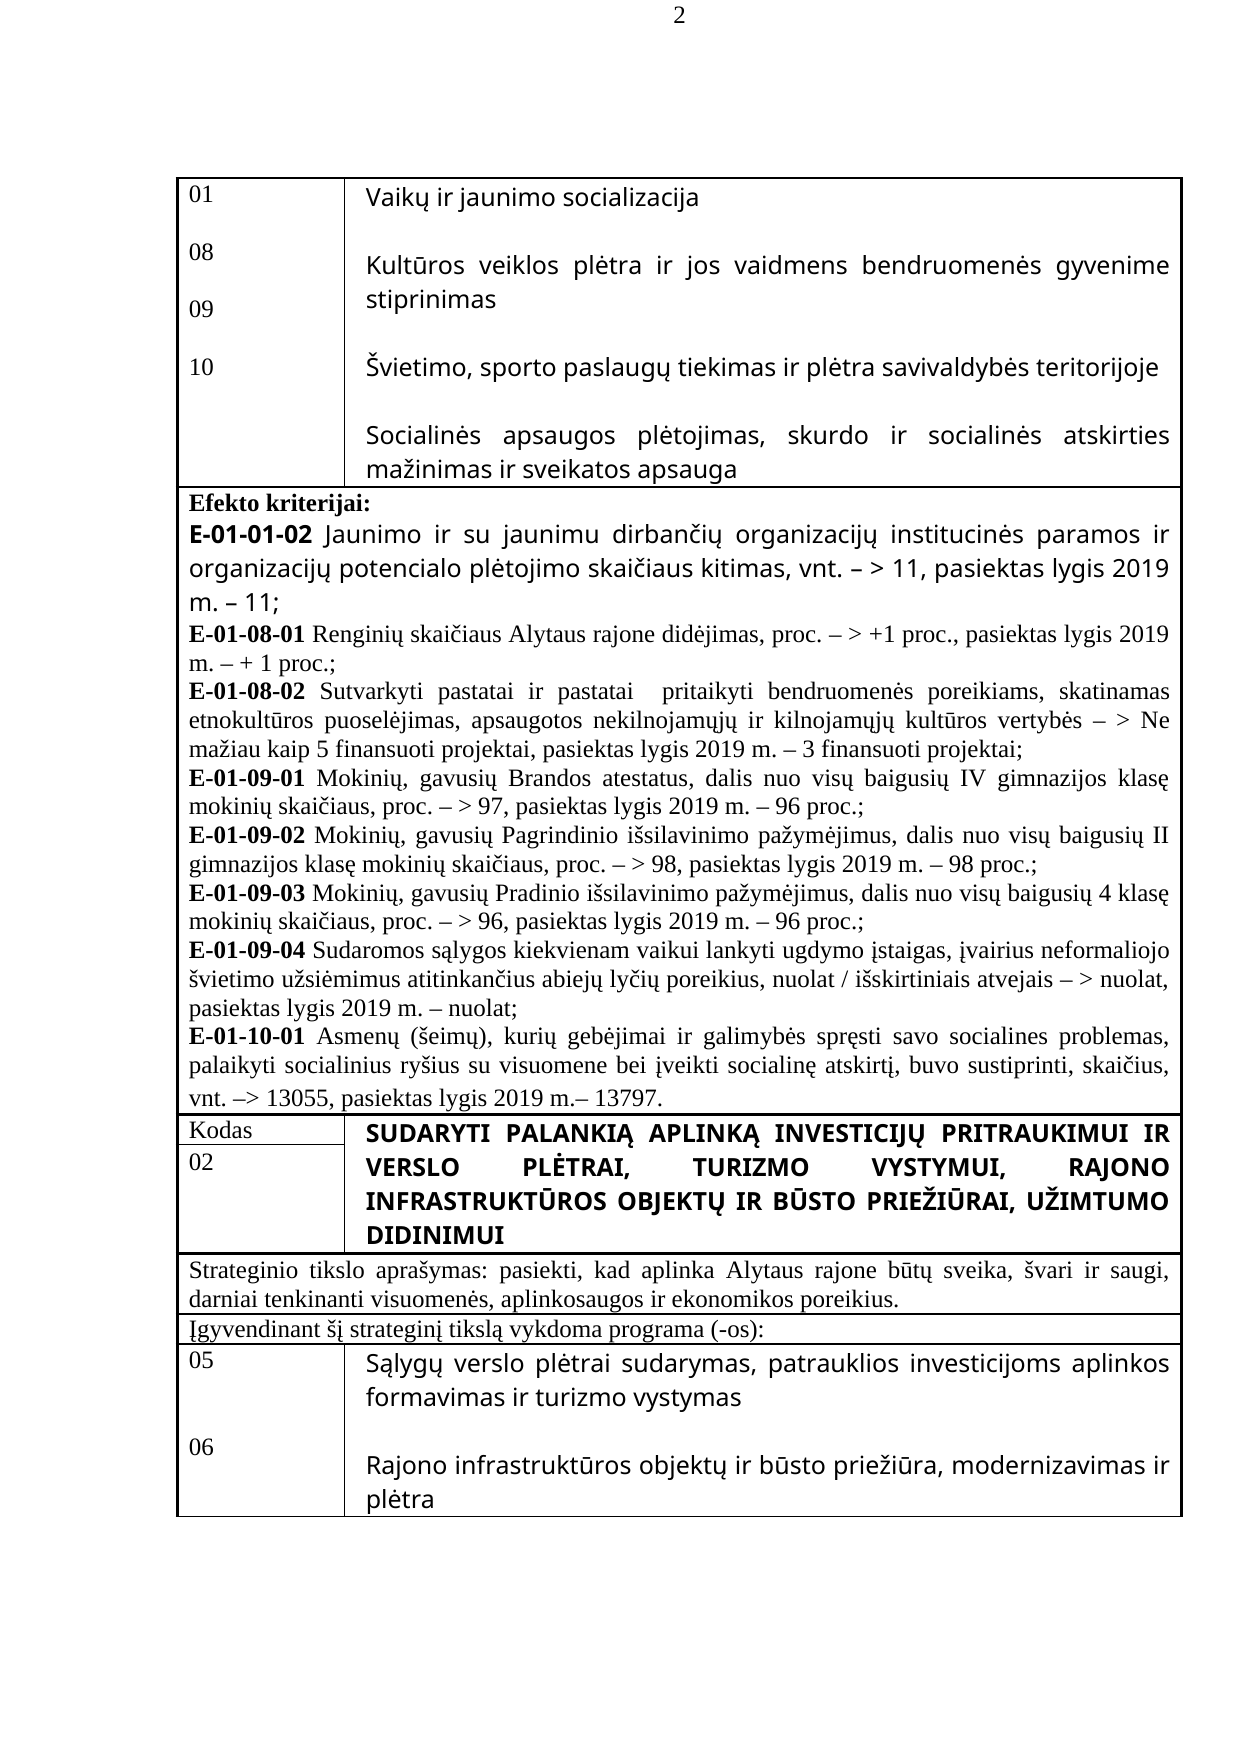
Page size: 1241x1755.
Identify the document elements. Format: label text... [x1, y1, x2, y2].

table_cell Vaikų ir jaunimo socializacija Kultūros veiklos plėtra ir jos vaidmens bendruomenės gyvenime stiprinimas Švietimo, sporto paslaugų tiekimas ir plėtra savivaldybės teritorijoje Socialinės apsaugos plėtojimas, skurdo ir socialinės atskirties mažinimas ir sveikatos apsauga [345, 179, 1180, 486]
table_cell Sudaryti palankią aplinką investicijų pritraukimui ir verslo plėtrai, turizmo vystymui, rajono infrastruktūros objektų ir būsto priežiūrai, užimtumo didinimui [345, 1116, 1180, 1252]
table_cell Sąlygų verslo plėtrai sudarymas, patrauklios investicijoms aplinkos formavimas ir turizmo vystymas Rajono infrastruktūros objektų ir būsto priežiūra, modernizavimas ir plėtra [345, 1345, 1180, 1516]
table_cell 02 [179, 1145, 344, 1252]
table_cell 05 06 [179, 1345, 344, 1516]
table_cell 01 08 09 10 [179, 179, 344, 486]
table_cell Įgyvendinant šį strateginį tikslą vykdoma programa (-os): [179, 1315, 1180, 1343]
table_cell Efekto kriterijai: E-01-01-02 Jaunimo ir su jaunimu dirbančių organizacijų institucinės paramos ir organizacijų potencialo plėtojimo skaičiaus kitimas, vnt. – > 11, pasiektas lygis 2019 m. – 11; E-01-08-01 Renginių skaičiaus Alytaus rajone didėjimas, proc. – > +1 proc., pasiektas lygis 2019 m. – + 1 proc.; E-01-08-02 Sutvarkyti pastatai ir pastatai pritaikyti bendruomenės poreikiams, skatinamas etnokultūros puoselėjimas, apsaugotos nekilnojamųjų ir kilnojamųjų kultūros vertybės – > Ne mažiau kaip 5 finansuoti projektai, pasiektas lygis 2019 m. – 3 finansuoti projektai; E-01-09-01 Mokinių, gavusių Brandos atestatus, dalis nuo visų baigusių IV gimnazijos klasę mokinių skaičiaus, proc. – > 97, pasiektas lygis 2019 m. – 96 proc.; E-01-09-02 Mokinių, gavusių Pagrindinio išsilavinimo pažymėjimus, dalis nuo visų baigusių II gimnazijos klasę mokinių skaičiaus, proc. – > 98, pasiektas lygis 2019 m. – 98 proc.; E-01-09-03 Mokinių, gavusių Pradinio išsilavinimo pažymėjimus, dalis nuo visų baigusių 4 klasę mokinių skaičiaus, proc. – > 96, pasiektas lygis 2019 m. – 96 proc.; E-01-09-04 Sudaromos sąlygos kiekvienam vaikui lankyti ugdymo įstaigas, įvairius neformaliojo švietimo užsiėmimus atitinkančius abiejų lyčių poreikius, nuolat / išskirtiniais atvejais – > nuolat, pasiektas lygis 2019 m. – nuolat; E-01-10-01 Asmenų (šeimų), kurių gebėjimai ir galimybės spręsti savo socialines problemas, palaikyti socialinius ryšius su visuomene bei įveikti socialinę atskirtį, buvo sustiprinti, skaičius, vnt. –> 13055, pasiektas lygis 2019 m.– 13797. [179, 488, 1180, 1112]
table_cell Kodas [179, 1116, 344, 1144]
table_cell Strateginio tikslo aprašymas: pasiekti, kad aplinka Alytaus rajone būtų sveika, švari ir saugi, darniai tenkinanti visuomenės, aplinkosaugos ir ekonomikos poreikius. [179, 1255, 1180, 1312]
